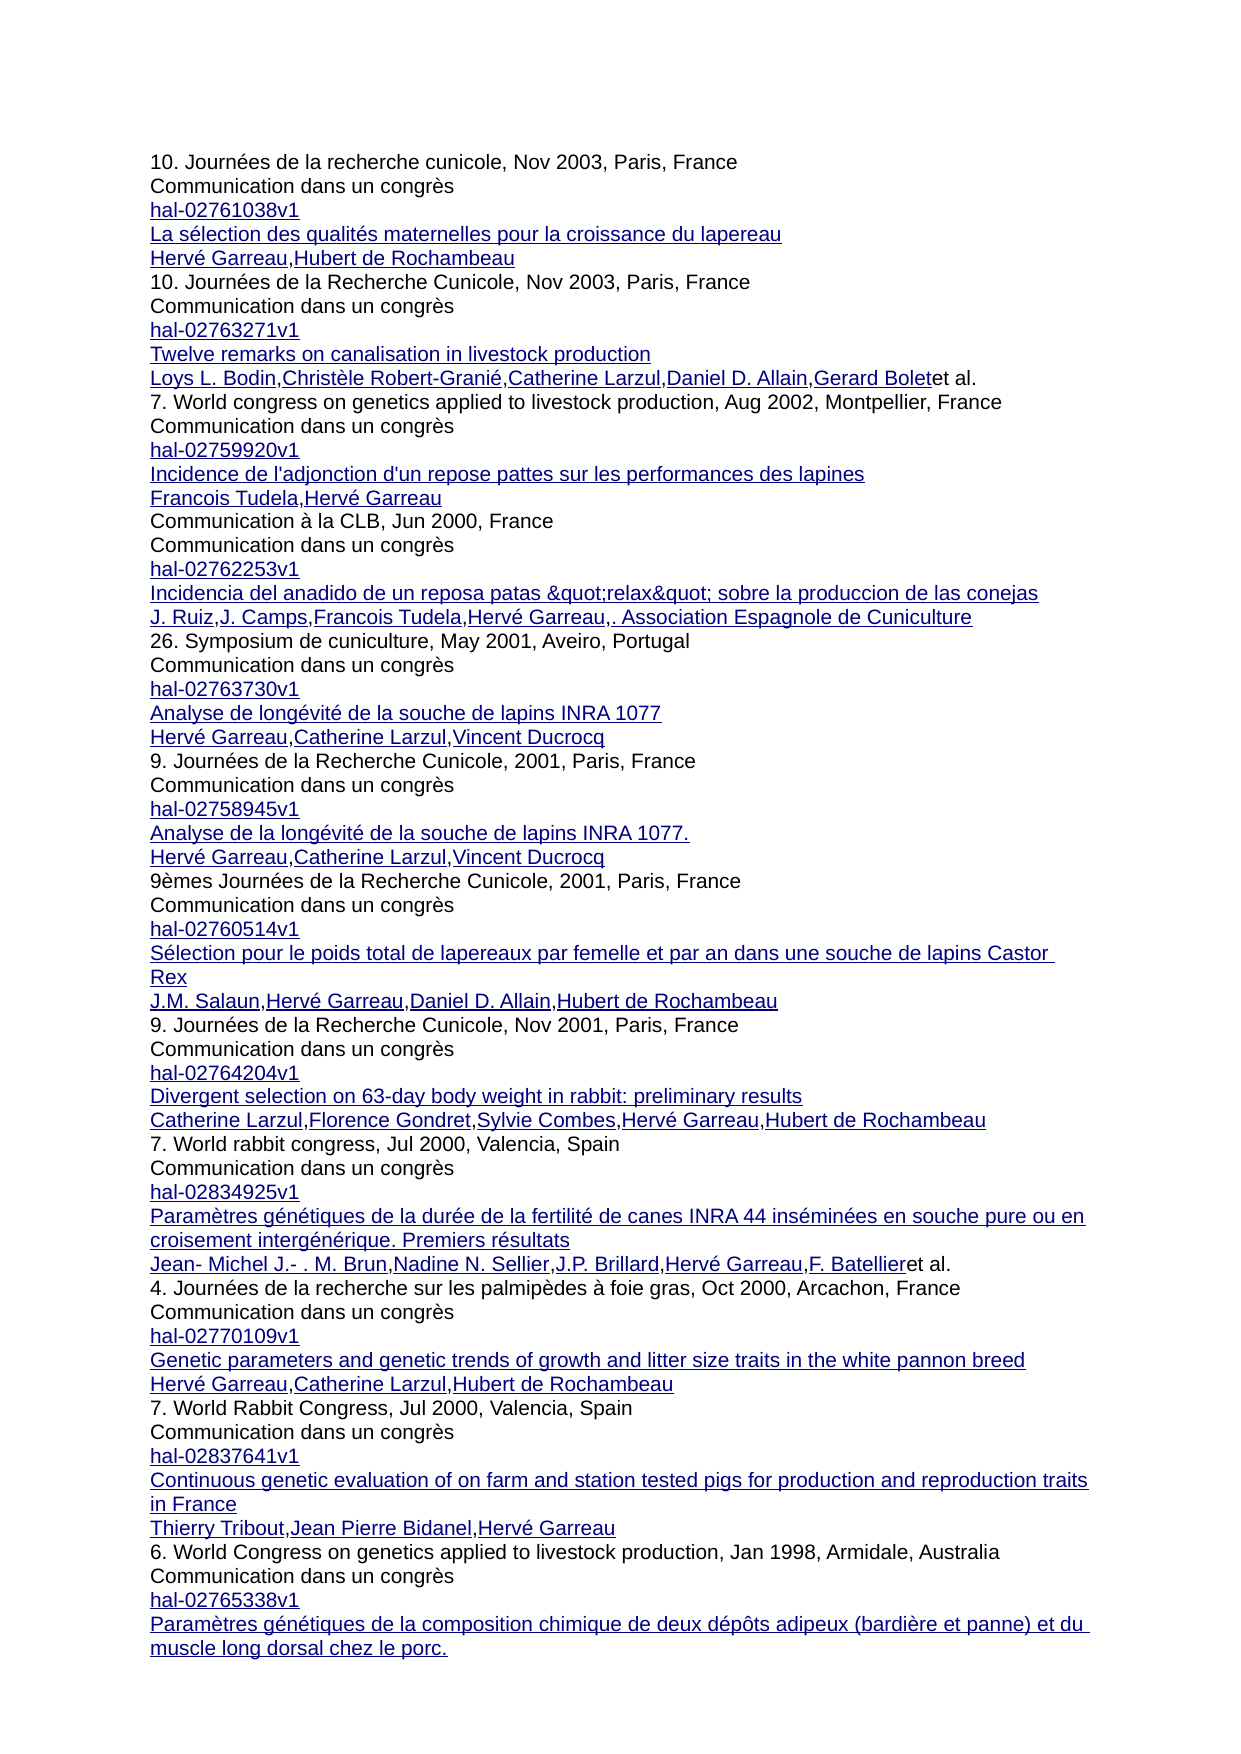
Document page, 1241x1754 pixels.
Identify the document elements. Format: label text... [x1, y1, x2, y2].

table_cell Incidence de l'adjonction d'un repose pattes sur les performances des lapines Francois Tudela,Hervé Garreau Communication à la CLB, Jun 2000, France Communication dans un congrès hal-02762253v1 [150, 461, 1090, 581]
table_cell Analyse de la longévité de la souche de lapins INRA 1077. Hervé Garreau,Catherine Larzul,Vincent Ducrocq 9èmes Journées de la Recherche Cunicole, 2001, Paris, France Communication dans un congrès hal-02760514v1 [150, 821, 1090, 941]
table_cell muscle long dorsal chez le porc. [150, 1633, 1090, 1659]
table_cell Incidencia del anadido de un reposa patas &quot;relax&quot; sobre la produccion de las conejas J. Ruiz,J. Camps,Francois Tudela,Hervé Garreau,. Association Espagnole de Cuniculture 26. Symposium de cuniculture, May 2001, Aveiro, Portugal Communication dans un congrès hal-02763730v1 [150, 581, 1090, 701]
table_cell Paramètres génétiques de la composition chimique de deux dépôts adipeux (bardière et panne) et du [150, 1611, 1090, 1632]
table_cell La sélection des qualités maternelles pour la croissance du lapereau Hervé Garreau,Hubert de Rochambeau 10. Journées de la Recherche Cunicole, Nov 2003, Paris, France Communication dans un congrès hal-02763271v1 [150, 222, 1090, 342]
table_cell Sélection pour le poids total de lapereaux par femelle et par an dans une souche de lapins Castor Rex J.M. Salaun,Hervé Garreau,Daniel D. Allain,Hubert de Rochambeau 9. Journées de la Recherche Cunicole, Nov 2001, Paris, France Communication dans un congrès hal-02764204v1 [150, 941, 1090, 1084]
table_cell Genetic parameters and genetic trends of growth and litter size traits in the white pannon breed Hervé Garreau,Catherine Larzul,Hubert de Rochambeau 7. World Rabbit Congress, Jul 2000, Valencia, Spain Communication dans un congrès hal-02837641v1 [150, 1348, 1090, 1468]
table_cell Paramètres génétiques de la durée de la fertilité de canes INRA 44 inséminées en souche pure ou en croisement intergénérique. Premiers résultats Jean- Michel J.- . M. Brun,Nadine N. Sellier,J.P. Brillard,Hervé Garreau,F. Batellieret al. 4. Journées de la recherche sur les palmipèdes à foie gras, Oct 2000, Arcachon, France Communication dans un congrès hal-02770109v1 [150, 1204, 1090, 1348]
table_cell Twelve remarks on canalisation in livestock production Loys L. Bodin,Christèle Robert-Granié,Catherine Larzul,Daniel D. Allain,Gerard Boletet al. 7. World congress on genetics applied to livestock production, Aug 2002, Montpellier, France Communication dans un congrès hal-02759920v1 [150, 342, 1090, 461]
table_cell 10. Journées de la recherche cunicole, Nov 2003, Paris, France Communication dans un congrès hal-02761038v1 [150, 150, 1090, 222]
table_cell Continuous genetic evaluation of on farm and station tested pigs for production and reproduction traits in France Thierry Tribout,Jean Pierre Bidanel,Hervé Garreau 6. World Congress on genetics applied to livestock production, Jan 1998, Armidale, Australia Communication dans un congrès hal-02765338v1 [150, 1468, 1090, 1611]
table_cell Analyse de longévité de la souche de lapins INRA 1077 Hervé Garreau,Catherine Larzul,Vincent Ducrocq 9. Journées de la Recherche Cunicole, 2001, Paris, France Communication dans un congrès hal-02758945v1 [150, 701, 1090, 821]
table_cell Divergent selection on 63-day body weight in rabbit: preliminary results Catherine Larzul,Florence Gondret,Sylvie Combes,Hervé Garreau,Hubert de Rochambeau 7. World rabbit congress, Jul 2000, Valencia, Spain Communication dans un congrès hal-02834925v1 [150, 1084, 1090, 1204]
